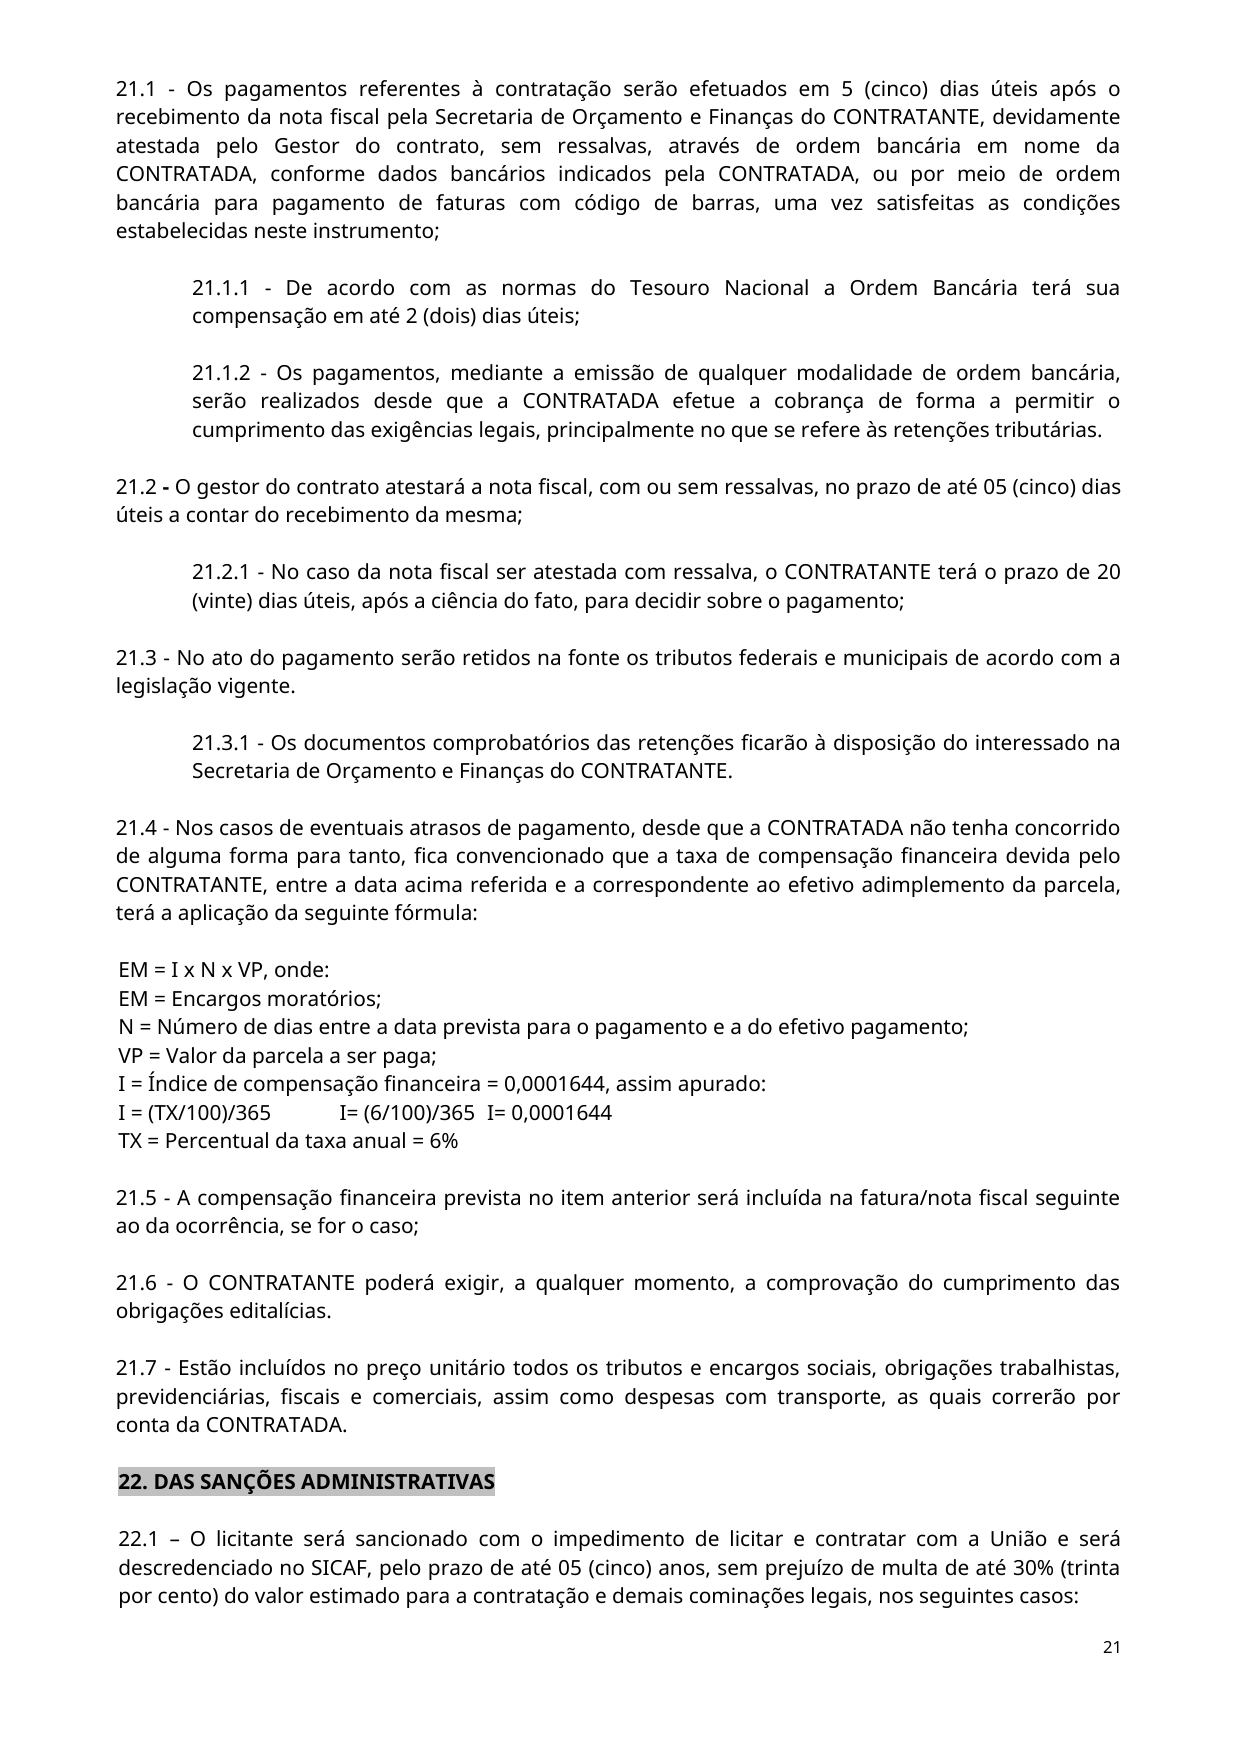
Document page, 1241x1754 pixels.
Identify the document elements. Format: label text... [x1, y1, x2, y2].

text 21.3 - No ato do pagamento serão retidos na fonte os tributos federais e municipais de acordo com a legislação vigente. [116, 643, 1122, 699]
text 21.2.1 - No caso da nota fiscal ser atestada com ressalva, o CONTRATANTE terá o prazo de 20 (vinte) dias úteis, após a ciência do fato, para decidir sobre o pagamento; [192, 557, 1122, 614]
text 22.1 – O licitante será sancionado com o impedimento de licitar e contratar com a União e será descredenciado no SICAF, pelo prazo de até 05 (cinco) anos, sem prejuízo de multa de até 30% (trinta por cento) do valor estimado para a contratação e demais cominações legais, nos seguintes casos: [118, 1524, 1122, 1609]
text 22. DAS SANÇÕES ADMINISTRATIVAS [118, 1467, 1122, 1496]
text 21.1.1 - De acordo com as normas do Tesouro Nacional a Ordem Bancária terá sua compensação em até 2 (dois) dias úteis; [192, 273, 1122, 330]
text 21.6 - O CONTRATANTE poderá exigir, a qualquer momento, a comprovação do cumprimento das obrigações editalícias. [116, 1268, 1122, 1325]
text VP = Valor da parcela a ser paga; [118, 1041, 1122, 1069]
text 21.4 - Nos casos de eventuais atrasos de pagamento, desde que a CONTRATADA não tenha concorrido de alguma forma para tanto, fica convencionado que a taxa de compensação financeira devida pelo CONTRATANTE, entre a data acima referida e a correspondente ao efetivo adimplemento da parcela, terá a aplicação da seguinte fórmula: [116, 813, 1122, 927]
text 21.1 - Os pagamentos referentes à contratação serão efetuados em 5 (cinco) dias úteis após o recebimento da nota fiscal pela Secretaria de Orçamento e Finanças do CONTRATANTE, devidamente atestada pelo Gestor do contrato, sem ressalvas, através de ordem bancária em nome da CONTRATADA, conforme dados bancários indicados pela CONTRATADA, ou por meio de ordem bancária para pagamento de faturas com código de barras, uma vez satisfeitas as condições estabelecidas neste instrumento; [116, 74, 1122, 244]
text EM = I x N x VP, onde: [118, 955, 1122, 984]
text 21.7 - Estão incluídos no preço unitário todos os tributos e encargos sociais, obrigações trabalhistas, previdenciárias, fiscais e comerciais, assim como despesas com transporte, as quais correrão por conta da CONTRATADA. [116, 1353, 1122, 1439]
text TX = Percentual da taxa anual = 6% [118, 1126, 1122, 1154]
text N = Número de dias entre a data prevista para o pagamento e a do efetivo pagamento; [118, 1012, 1122, 1041]
text I = Índice de compensação financeira = 0,0001644, assim apurado: [118, 1069, 1122, 1098]
text EM = Encargos moratórios; [118, 984, 1122, 1012]
text 21.5 - A compensação financeira prevista no item anterior será incluída na fatura/nota fiscal seguinte ao da ocorrência, se for o caso; [116, 1183, 1122, 1240]
text 21.1.2 - Os pagamentos, mediante a emissão de qualquer modalidade de ordem bancária, serão realizados desde que a CONTRATADA efetue a cobrança de forma a permitir o cumprimento das exigências legais, principalmente no que se refere às retenções tributárias. [192, 358, 1122, 443]
text 21.3.1 - Os documentos comprobatórios das retenções ficarão à disposição do interessado na Secretaria de Orçamento e Finanças do CONTRATANTE. [192, 728, 1122, 785]
text I = (TX/100)/365 I= (6/100)/365 I= 0,0001644 [118, 1098, 1122, 1126]
text 21.2 - O gestor do contrato atestará a nota fiscal, com ou sem ressalvas, no prazo de até 05 (cinco) dias úteis a contar do recebimento da mesma; [116, 472, 1122, 529]
